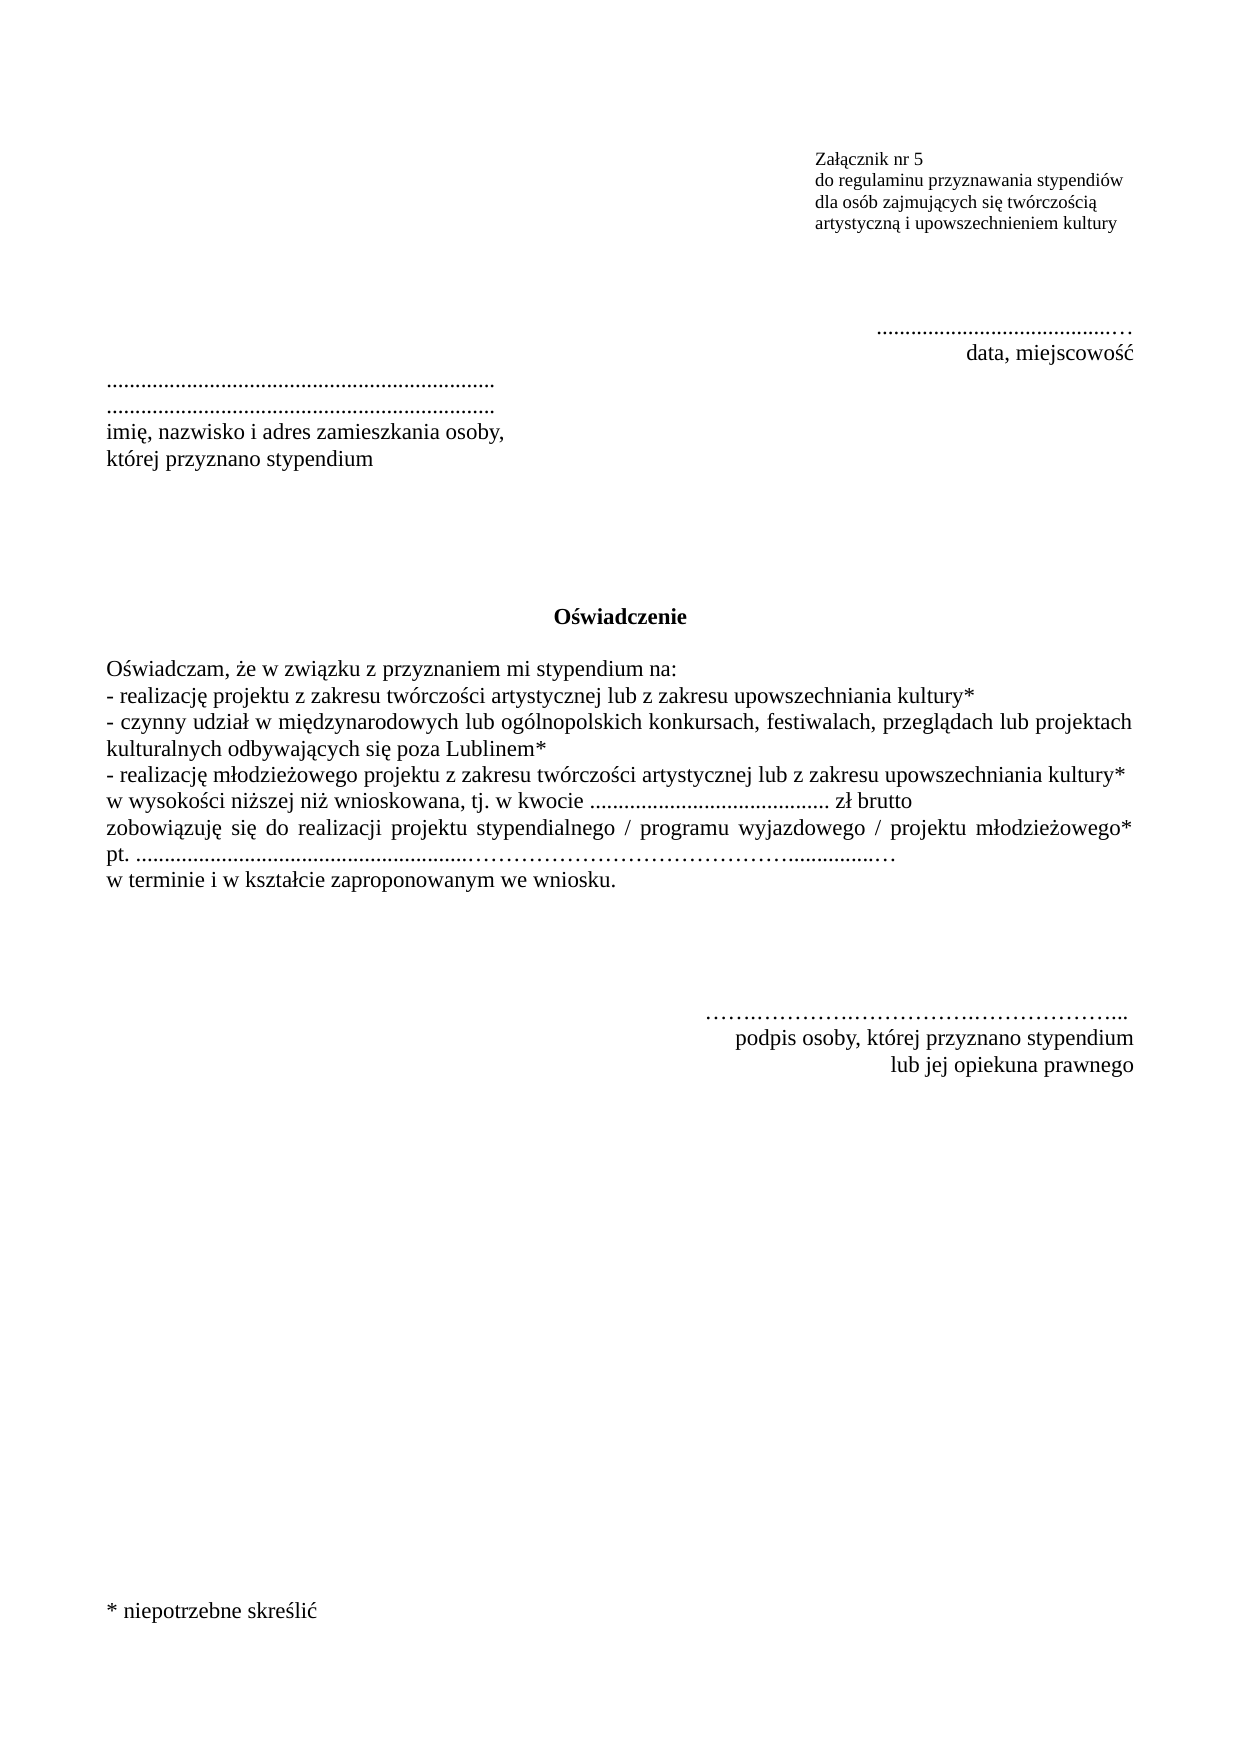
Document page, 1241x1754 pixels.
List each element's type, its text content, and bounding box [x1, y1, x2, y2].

text - realizację młodzieżowego projektu z zakresu twórczości artystycznej lub z zakresu upowszechniania kultury* [106, 761, 1134, 787]
text do regulaminu przyznawania stypendiów dla osób zajmujących się twórczością artystyczną i upowszechnieniem kultury [815, 169, 1134, 234]
text zobowiązuję się do realizacji projektu stypendialnego / programu wyjazdowego / projektu młodzieżowego* pt. ..........................................................……………………………………...............… [106, 814, 1134, 866]
text Załącznik nr 5 [815, 148, 1134, 169]
text - czynny udział w międzynarodowych lub ogólnopolskich konkursach, festiwalach, przeglądach lub projektach kulturalnych odbywających się poza Lublinem* [106, 708, 1134, 761]
text .................................................................... [106, 366, 1134, 392]
text lub jej opiekuna prawnego [106, 1051, 1134, 1077]
text * niepotrzebne skreślić [106, 1597, 1134, 1623]
text Oświadczam, że w związku z przyznaniem mi stypendium na: [106, 656, 1134, 682]
text w terminie i w kształcie zaproponowanym we wniosku. [106, 866, 1134, 893]
text …….………….…………….………………... [106, 998, 1134, 1024]
text podpis osoby, której przyznano stypendium [106, 1024, 1134, 1051]
text .........................................… [106, 313, 1134, 339]
text imię, nazwisko i adres zamieszkania osoby, [106, 418, 1134, 445]
text której przyznano stypendium [106, 445, 1134, 471]
text Oświadczenie [106, 603, 1134, 629]
text data, miejscowość [106, 339, 1134, 366]
text w wysokości niższej niż wnioskowana, tj. w kwocie .......................................... zł brutto [106, 787, 1134, 814]
text .................................................................... [106, 392, 1134, 418]
text - realizację projektu z zakresu twórczości artystycznej lub z zakresu upowszechniania kultury* [106, 682, 1134, 708]
